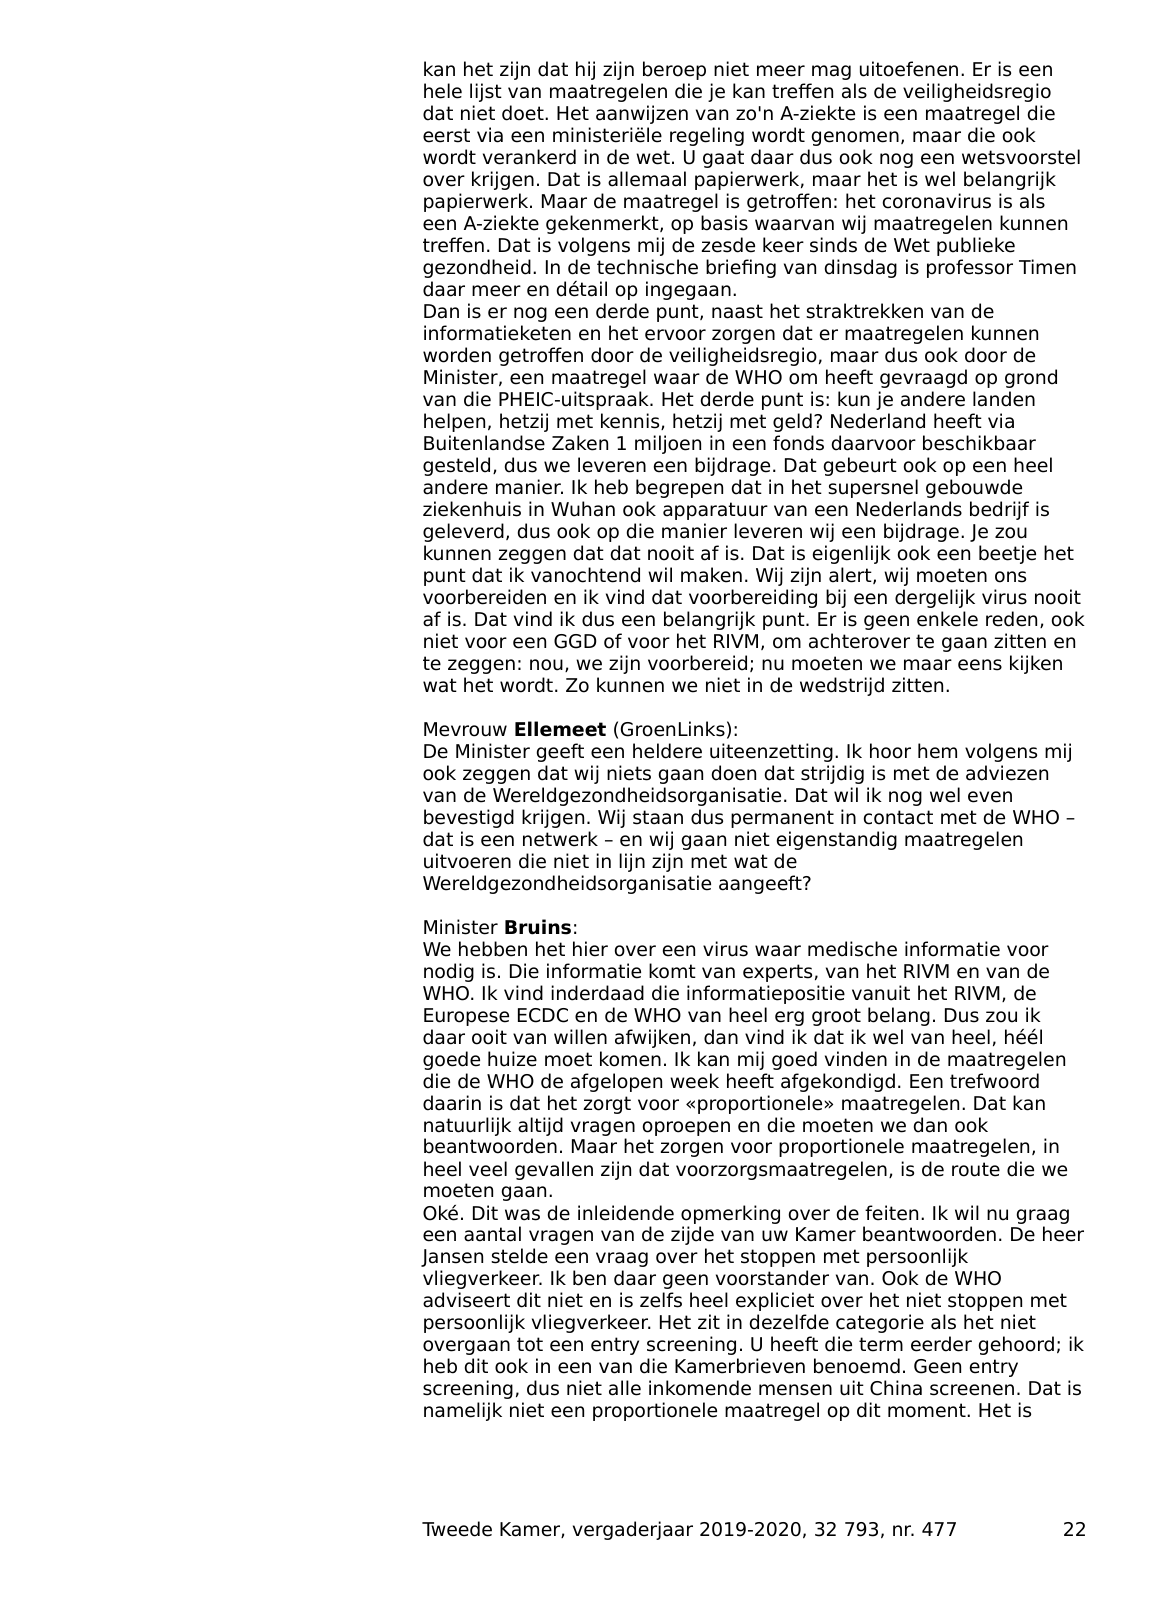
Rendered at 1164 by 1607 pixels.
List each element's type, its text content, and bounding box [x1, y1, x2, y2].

text Oké. Dit was de inleidende opmerking over de feiten. Ik wil nu graag een aantal vragen van de zijde van uw Kamer beantwoorden. De heer Jansen stelde een vraag over het stoppen met persoonlijk vliegverkeer. Ik ben daar geen voorstander van. Ook de WHO adviseert dit niet en is zelfs heel expliciet over het niet stoppen met persoonlijk vliegverkeer. Het zit in dezelfde categorie als het niet overgaan tot een entry screening. U heeft die term eerder gehoord; ik heb dit ook in een van die Kamerbrieven benoemd. Geen entry screening, dus niet alle inkomende mensen uit China screenen. Dat is namelijk niet een proportionele maatregel op dit moment. Het is [422, 1202, 1087, 1422]
text Mevrouw Ellemeet (GroenLinks): [422, 719, 1087, 741]
text De Minister geeft een heldere uiteenzetting. Ik hoor hem volgens mij ook zeggen dat wij niets gaan doen dat strijdig is met de adviezen van de Wereldgezondheidsorganisatie. Dat wil ik nog wel even bevestigd krijgen. Wij staan dus permanent in contact met de WHO – dat is een netwerk – en wij gaan niet eigenstandig maatregelen uitvoeren die niet in lijn zijn met wat de Wereldgezondheidsorganisatie aangeeft? [422, 741, 1087, 894]
text Dan is er nog een derde punt, naast het straktrekken van de informatieketen en het ervoor zorgen dat er maatregelen kunnen worden getroffen door de veiligheidsregio, maar dus ook door de Minister, een maatregel waar de WHO om heeft gevraagd op grond van die PHEIC-uitspraak. Het derde punt is: kun je andere landen helpen, hetzij met kennis, hetzij met geld? Nederland heeft via Buitenlandse Zaken 1 miljoen in een fonds daarvoor beschikbaar gesteld, dus we leveren een bijdrage. Dat gebeurt ook op een heel andere manier. Ik heb begrepen dat in het supersnel gebouwde ziekenhuis in Wuhan ook apparatuur van een Nederlands bedrijf is geleverd, dus ook op die manier leveren wij een bijdrage. Je zou kunnen zeggen dat dat nooit af is. Dat is eigenlijk ook een beetje het punt dat ik vanochtend wil maken. Wij zijn alert, wij moeten ons voorbereiden en ik vind dat voorbereiding bij een dergelijk virus nooit af is. Dat vind ik dus een belangrijk punt. Er is geen enkele reden, ook niet voor een GGD of voor het RIVM, om achterover te gaan zitten en te zeggen: nou, we zijn voorbereid; nu moeten we maar eens kijken wat het wordt. Zo kunnen we niet in de wedstrijd zitten. [422, 301, 1087, 696]
text We hebben het hier over een virus waar medische informatie voor nodig is. Die informatie komt van experts, van het RIVM en van de WHO. Ik vind inderdaad die informatiepositie vanuit het RIVM, de Europese ECDC en de WHO van heel erg groot belang. Dus zou ik daar ooit van willen afwijken, dan vind ik dat ik wel van heel, héél goede huize moet komen. Ik kan mij goed vinden in de maatregelen die de WHO de afgelopen week heeft afgekondigd. Een trefwoord daarin is dat het zorgt voor «proportionele» maatregelen. Dat kan natuurlijk altijd vragen oproepen en die moeten we dan ook beantwoorden. Maar het zorgen voor proportionele maatregelen, in heel veel gevallen zijn dat voorzorgsmaatregelen, is de route die we moeten gaan. [422, 939, 1087, 1202]
text Minister Bruins: [422, 917, 1087, 939]
text kan het zijn dat hij zijn beroep niet meer mag uitoefenen. Er is een hele lijst van maatregelen die je kan treffen als de veiligheidsregio dat niet doet. Het aanwijzen van zo'n A-ziekte is een maatregel die eerst via een ministeriële regeling wordt genomen, maar die ook wordt verankerd in de wet. U gaat daar dus ook nog een wetsvoorstel over krijgen. Dat is allemaal papierwerk, maar het is wel belangrijk papierwerk. Maar de maatregel is getroffen: het coronavirus is als een A-ziekte gekenmerkt, op basis waarvan wij maatregelen kunnen treffen. Dat is volgens mij de zesde keer sinds de Wet publieke gezondheid. In de technische briefing van dinsdag is professor Timen daar meer en détail op ingegaan. [422, 59, 1087, 301]
